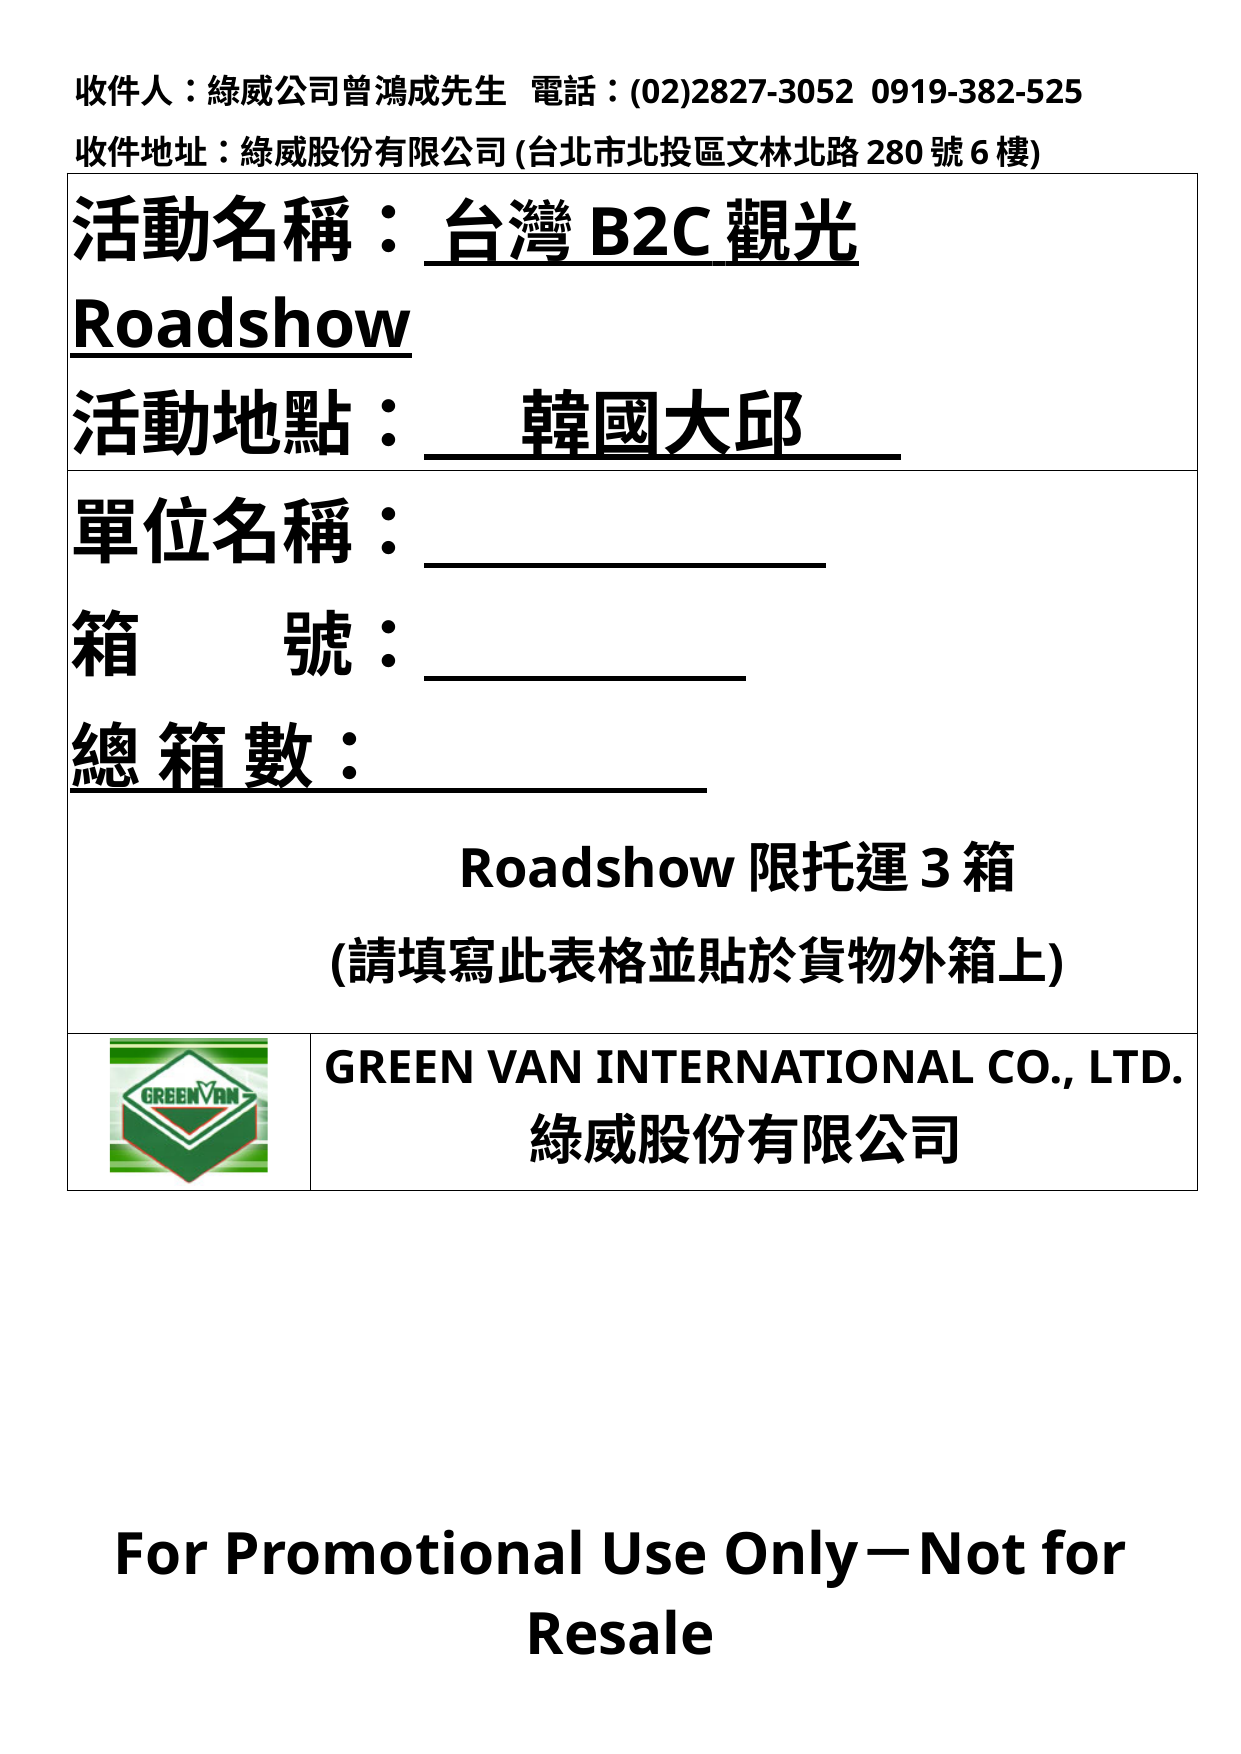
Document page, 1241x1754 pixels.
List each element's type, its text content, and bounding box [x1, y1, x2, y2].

table_cell (請填寫此表格並貼於貨物外箱上) [70, 921, 1194, 996]
table_header Roadshow限托運3箱 [70, 808, 1138, 921]
table_cell 單位名稱： 箱 號： 總 箱 數： [68, 471, 1197, 1033]
table_header [1138, 808, 1194, 921]
text 收件地址：綠威股份有限公司 (台北市北投區文林北路280號6樓) [74, 131, 1211, 172]
table_header 活動名稱： 台灣B2C觀光Roadshow 活動地點： 韓國大邱 [68, 174, 1197, 469]
table_cell [68, 1034, 310, 1190]
table_cell GREEN VAN INTERNATIONAL CO., LTD. 綠威股份有限公司 [311, 1034, 1197, 1190]
picture [109, 1038, 129, 1186]
text 收件人：綠威公司曾鴻成先生 電話：(02)2827-3052 0919-382-525 [74, 70, 1211, 112]
